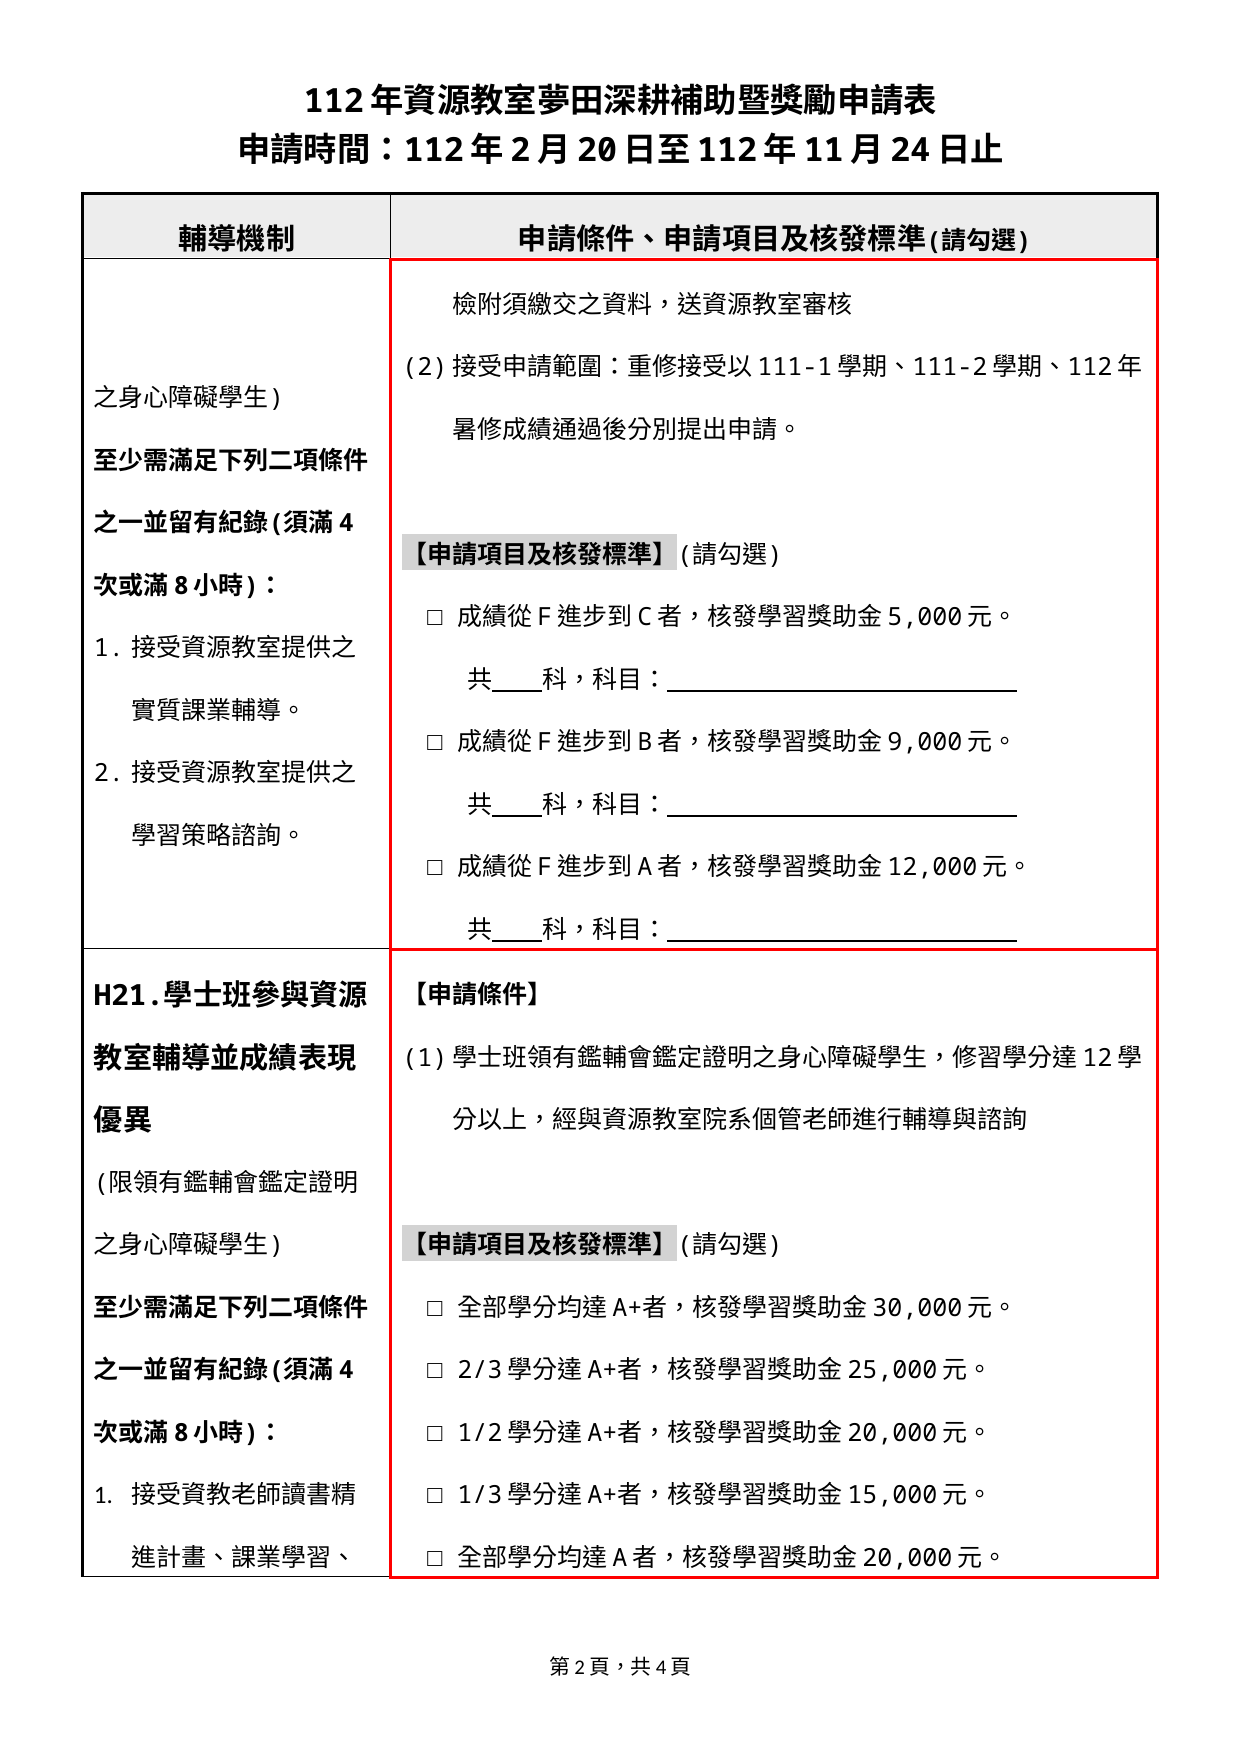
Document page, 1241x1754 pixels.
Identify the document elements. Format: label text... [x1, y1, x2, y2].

table_cell 之身心障礙學生) 至少需滿足下列二項條件之一並留有紀錄(須滿4次或滿8小時)： 接受資源教室提供之實質課業輔導。 接受資源教室提供之學習策略諮詢。 [84, 259, 389, 948]
table_header 輔導機制 [84, 195, 390, 257]
table_header 申請條件、申請項目及核發標準(請勾選) [391, 195, 1156, 257]
table_cell H21.學士班參與資源教室輔導並成績表現優異 (限領有鑑輔會鑑定證明之身心障礙學生) 至少需滿足下列二項條件之一並留有紀錄(須滿4次或滿8小時)： 接受資教老師讀書精進計畫、課業學習、生活適應之諮詢。 在資源教室分享個人學習方式、讀書計畫、生活規劃、時間管理、心情調節或人際相處等經驗，或參與資教主辦之團體輔導活動。 [84, 949, 389, 1576]
table_cell 【申請條件】 學士班領有鑑輔會鑑定證明之身心障礙學生，修習學分達12學分以上，經與資源教室院系個管老師進行輔導與諮詢 【申請項目及核發標準】(請勾選) □ 全部學分均達A+者，核發學習獎助金30,000元。 □ 2/3學分達A+者，核發學習獎助金25,000元。 □ 1/2學分達A+者，核發學習獎助金20,000元。 □ 1/3學分達A+者，核發學習獎助金15,000元。 □ 全部學分均達A者，核發學習獎助金20,000元。 [392, 951, 1156, 1576]
table_cell 檢附須繳交之資料，送資源教室審核 接受申請範圍：重修接受以111-1學期、111-2學期、112年暑修成績通過後分別提出申請。 【申請項目及核發標準】(請勾選) □ 成績從F進步到C者，核發學習獎助金5,000元。 共 科，科目： □ 成績從F進步到B者，核發學習獎助金9,000元。 共 科，科目： □ 成績從F進步到A者，核發學習獎助金12,000元。 共 科，科目： [392, 261, 1156, 948]
